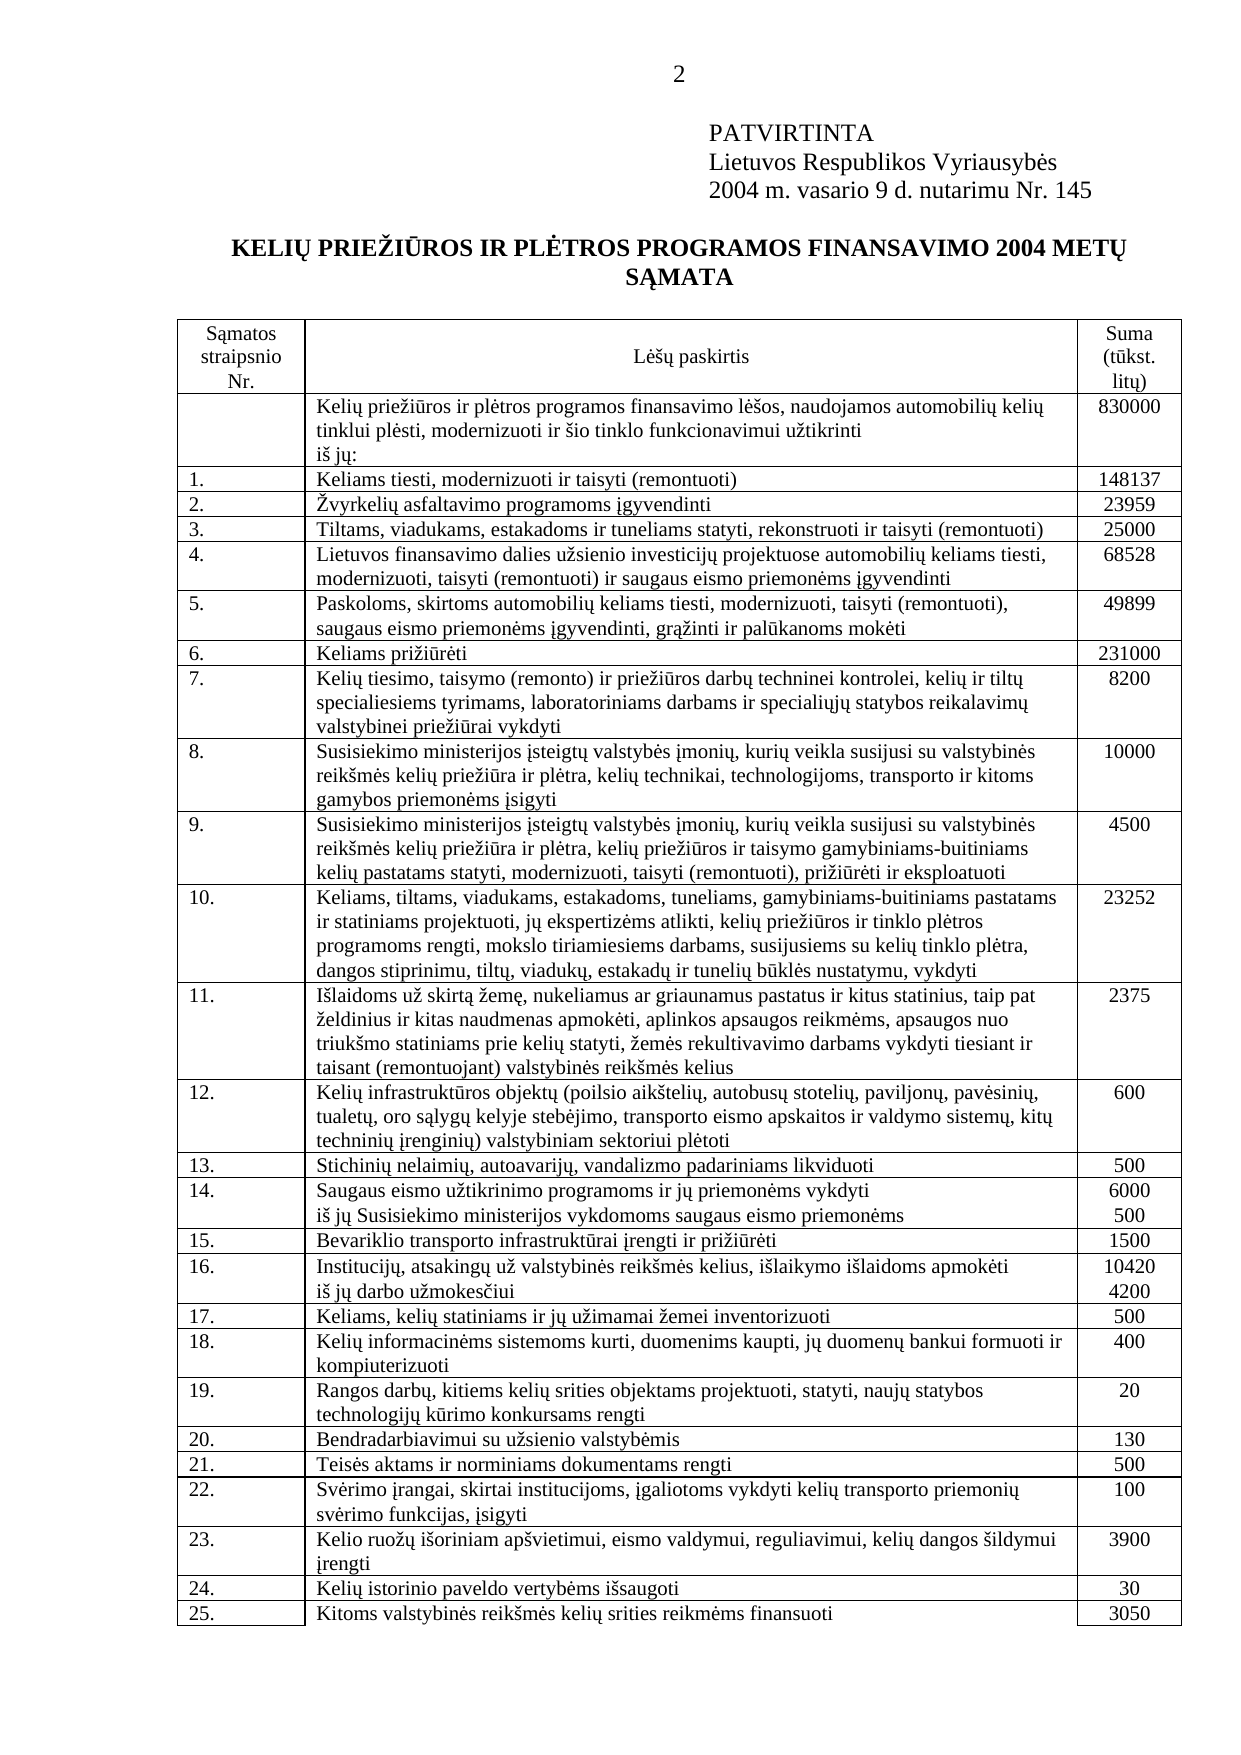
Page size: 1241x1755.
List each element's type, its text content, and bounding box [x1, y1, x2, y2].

table_cell 10420 [1078, 1254, 1181, 1278]
text 2004 m. vasario 9 d. nutarimu Nr. 145 [177, 176, 1181, 204]
table_cell 20. [178, 1427, 304, 1451]
table_cell Tiltams, viadukams, estakadoms ir tuneliams statyti, rekonstruoti ir taisyti (remontuoti) [306, 517, 1077, 541]
table_cell 148137 [1078, 467, 1181, 491]
table_cell 16. [178, 1254, 304, 1303]
table_cell Rangos darbų, kitiems kelių srities objektams projektuoti, statyti, naujų statybos technologijų kūrimo konkursams rengti [306, 1378, 1077, 1426]
table_cell 600 [1078, 1080, 1181, 1152]
table_cell 500 [1078, 1452, 1181, 1476]
table_cell Lietuvos finansavimo dalies užsienio investicijų projektuose automobilių keliams tiesti, modernizuoti, taisyti (remontuoti) ir saugaus eismo priemonėms įgyvendinti [306, 542, 1077, 590]
table_cell 25000 [1078, 517, 1181, 541]
table_cell Kelių informacinėms sistemoms kurti, duomenims kaupti, jų duomenų bankui formuoti ir kompiuterizuoti [306, 1329, 1077, 1377]
table_cell 500 [1078, 1153, 1181, 1177]
table_cell Susisiekimo ministerijos įsteigtų valstybės įmonių, kurių veikla susijusi su valstybinės reikšmės kelių priežiūra ir plėtra, kelių technikai, technologijoms, transporto ir kitoms gamybos priemonėms įsigyti [306, 739, 1077, 811]
table_cell 20 [1078, 1378, 1181, 1426]
table_header Suma (tūkst. litų) [1078, 320, 1181, 393]
table_cell 14. [178, 1178, 304, 1227]
table_cell 18. [178, 1329, 304, 1377]
table_cell 4. [178, 542, 304, 590]
table_cell 23959 [1078, 492, 1181, 516]
table_cell 13. [178, 1153, 304, 1177]
table_cell iš jų darbo užmokesčiui [306, 1278, 1077, 1303]
table_cell 400 [1078, 1329, 1181, 1377]
table_cell 8200 [1078, 666, 1181, 738]
text KELIŲ PRIEŽIŪROS IR PLĖTROS PROGRAMOS FINANSAVIMO 2004 METŲ SĄMATA [177, 233, 1181, 291]
table_cell 500 [1078, 1304, 1181, 1328]
table_cell 8. [178, 739, 304, 811]
table_cell Kelių tiesimo, taisymo (remonto) ir priežiūros darbų techninei kontrolei, kelių ir tiltų specialiesiems tyrimams, laboratoriniams darbams ir specialiųjų statybos reikalavimų valstybinei priežiūrai vykdyti [306, 666, 1077, 738]
table_cell 830000 [1078, 394, 1181, 466]
table_cell Svėrimo įrangai, skirtai institucijoms, įgaliotoms vykdyti kelių transporto priemonių svėrimo funkcijas, įsigyti [306, 1478, 1077, 1526]
table_cell 25. [178, 1601, 304, 1625]
table_cell Kelių istorinio paveldo vertybėms išsaugoti [306, 1576, 1077, 1600]
table_cell 30 [1078, 1576, 1181, 1600]
table_cell 1500 [1078, 1229, 1181, 1252]
table_cell 68528 [1078, 542, 1181, 590]
table_cell 19. [178, 1378, 304, 1426]
table_cell 9. [178, 812, 304, 884]
table_cell Saugaus eismo užtikrinimo programoms ir jų priemonėms vykdyti [306, 1178, 1077, 1202]
table_cell 2375 [1078, 983, 1181, 1079]
table_cell 100 [1078, 1478, 1181, 1526]
table_header Sąmatos straipsnio Nr. [178, 320, 304, 393]
table_cell iš jų Susisiekimo ministerijos vykdomoms saugaus eismo priemonėms [306, 1202, 1077, 1227]
table_cell Žvyrkelių asfaltavimo programoms įgyvendinti [306, 492, 1077, 516]
table_cell Bevariklio transporto infrastruktūrai įrengti ir prižiūrėti [306, 1229, 1077, 1252]
text Lietuvos Respublikos Vyriausybės [177, 147, 1181, 176]
table_cell 49899 [1078, 591, 1181, 639]
table_cell Keliams, tiltams, viadukams, estakadoms, tuneliams, gamybiniams-buitiniams pastatams ir statiniams projektuoti, jų ekspertizėms atlikti, kelių priežiūros ir tinklo plėtros programoms rengti, mokslo tiriamiesiems darbams, susijusiems su kelių tinklo plėtra, dangos stiprinimu, tiltų, viadukų, estakadų ir tunelių būklės nustatymu, vykdyti [306, 885, 1077, 982]
table_cell 1. [178, 467, 304, 491]
table_cell 21. [178, 1452, 304, 1476]
table_cell Susisiekimo ministerijos įsteigtų valstybės įmonių, kurių veikla susijusi su valstybinės reikšmės kelių priežiūra ir plėtra, kelių priežiūros ir taisymo gamybiniams-buitiniams kelių pastatams statyti, modernizuoti, taisyti (remontuoti), prižiūrėti ir eksploatuoti [306, 812, 1077, 884]
table_header Lėšų paskirtis [306, 320, 1077, 393]
table_cell Keliams prižiūrėti [306, 641, 1077, 664]
table_cell 2. [178, 492, 304, 516]
table_cell Institucijų, atsakingų už valstybinės reikšmės kelius, išlaikymo išlaidoms apmokėti [306, 1254, 1077, 1278]
table_cell 12. [178, 1080, 304, 1152]
table_cell 6000 [1078, 1178, 1181, 1202]
table_cell 4500 [1078, 812, 1181, 884]
table_cell 10. [178, 885, 304, 982]
table_cell 3050 [1078, 1601, 1181, 1625]
table_cell 5. [178, 591, 304, 639]
table_cell Paskoloms, skirtoms automobilių keliams tiesti, modernizuoti, taisyti (remontuoti), saugaus eismo priemonėms įgyvendinti, grąžinti ir palūkanoms mokėti [306, 591, 1077, 639]
table_cell Keliams, kelių statiniams ir jų užimamai žemei inventorizuoti [306, 1304, 1077, 1328]
table_cell Išlaidoms už skirtą žemę, nukeliamus ar griaunamus pastatus ir kitus statinius, taip pat želdinius ir kitas naudmenas apmokėti, aplinkos apsaugos reikmėms, apsaugos nuo triukšmo statiniams prie kelių statyti, žemės rekultivavimo darbams vykdyti tiesiant ir taisant (remontuojant) valstybinės reikšmės kelius [306, 983, 1077, 1079]
table_cell Kelio ruožų išoriniam apšvietimui, eismo valdymui, reguliavimui, kelių dangos šildymui įrengti [306, 1527, 1077, 1575]
table_cell Kelių infrastruktūros objektų (poilsio aikštelių, autobusų stotelių, paviljonų, pavėsinių, tualetų, oro sąlygų kelyje stebėjimo, transporto eismo apskaitos ir valdymo sistemų, kitų techninių įrenginių) valstybiniam sektoriui plėtoti [306, 1080, 1077, 1152]
table_cell 15. [178, 1229, 304, 1252]
table_cell Bendradarbiavimui su užsienio valstybėmis [306, 1427, 1077, 1451]
table_cell 23252 [1078, 885, 1181, 982]
table_cell 11. [178, 983, 304, 1079]
table_cell Teisės aktams ir norminiams dokumentams rengti [306, 1452, 1077, 1476]
table_cell Kitoms valstybinės reikšmės kelių srities reikmėms finansuoti [306, 1601, 1077, 1625]
text PATVIRTINTA [177, 118, 1181, 147]
table_cell 500 [1078, 1202, 1181, 1227]
table_cell 3900 [1078, 1527, 1181, 1575]
table_cell 4200 [1078, 1278, 1181, 1303]
table_cell Stichinių nelaimių, autoavarijų, vandalizmo padariniams likviduoti [306, 1153, 1077, 1177]
table_cell 22. [178, 1478, 304, 1526]
table_cell 130 [1078, 1427, 1181, 1451]
table_cell 231000 [1078, 641, 1181, 664]
table_cell 3. [178, 517, 304, 541]
table_cell Keliams tiesti, modernizuoti ir taisyti (remontuoti) [306, 467, 1077, 491]
table_cell 10000 [1078, 739, 1181, 811]
table_cell 24. [178, 1576, 304, 1600]
table_cell 6. [178, 641, 304, 664]
table_cell 23. [178, 1527, 304, 1575]
table_cell 17. [178, 1304, 304, 1328]
table_cell [178, 394, 304, 466]
table_cell 7. [178, 666, 304, 738]
table_cell Kelių priežiūros ir plėtros programos finansavimo lėšos, naudojamos automobilių kelių tinklui plėsti, modernizuoti ir šio tinklo funkcionavimui užtikrinti iš jų: [306, 394, 1077, 466]
